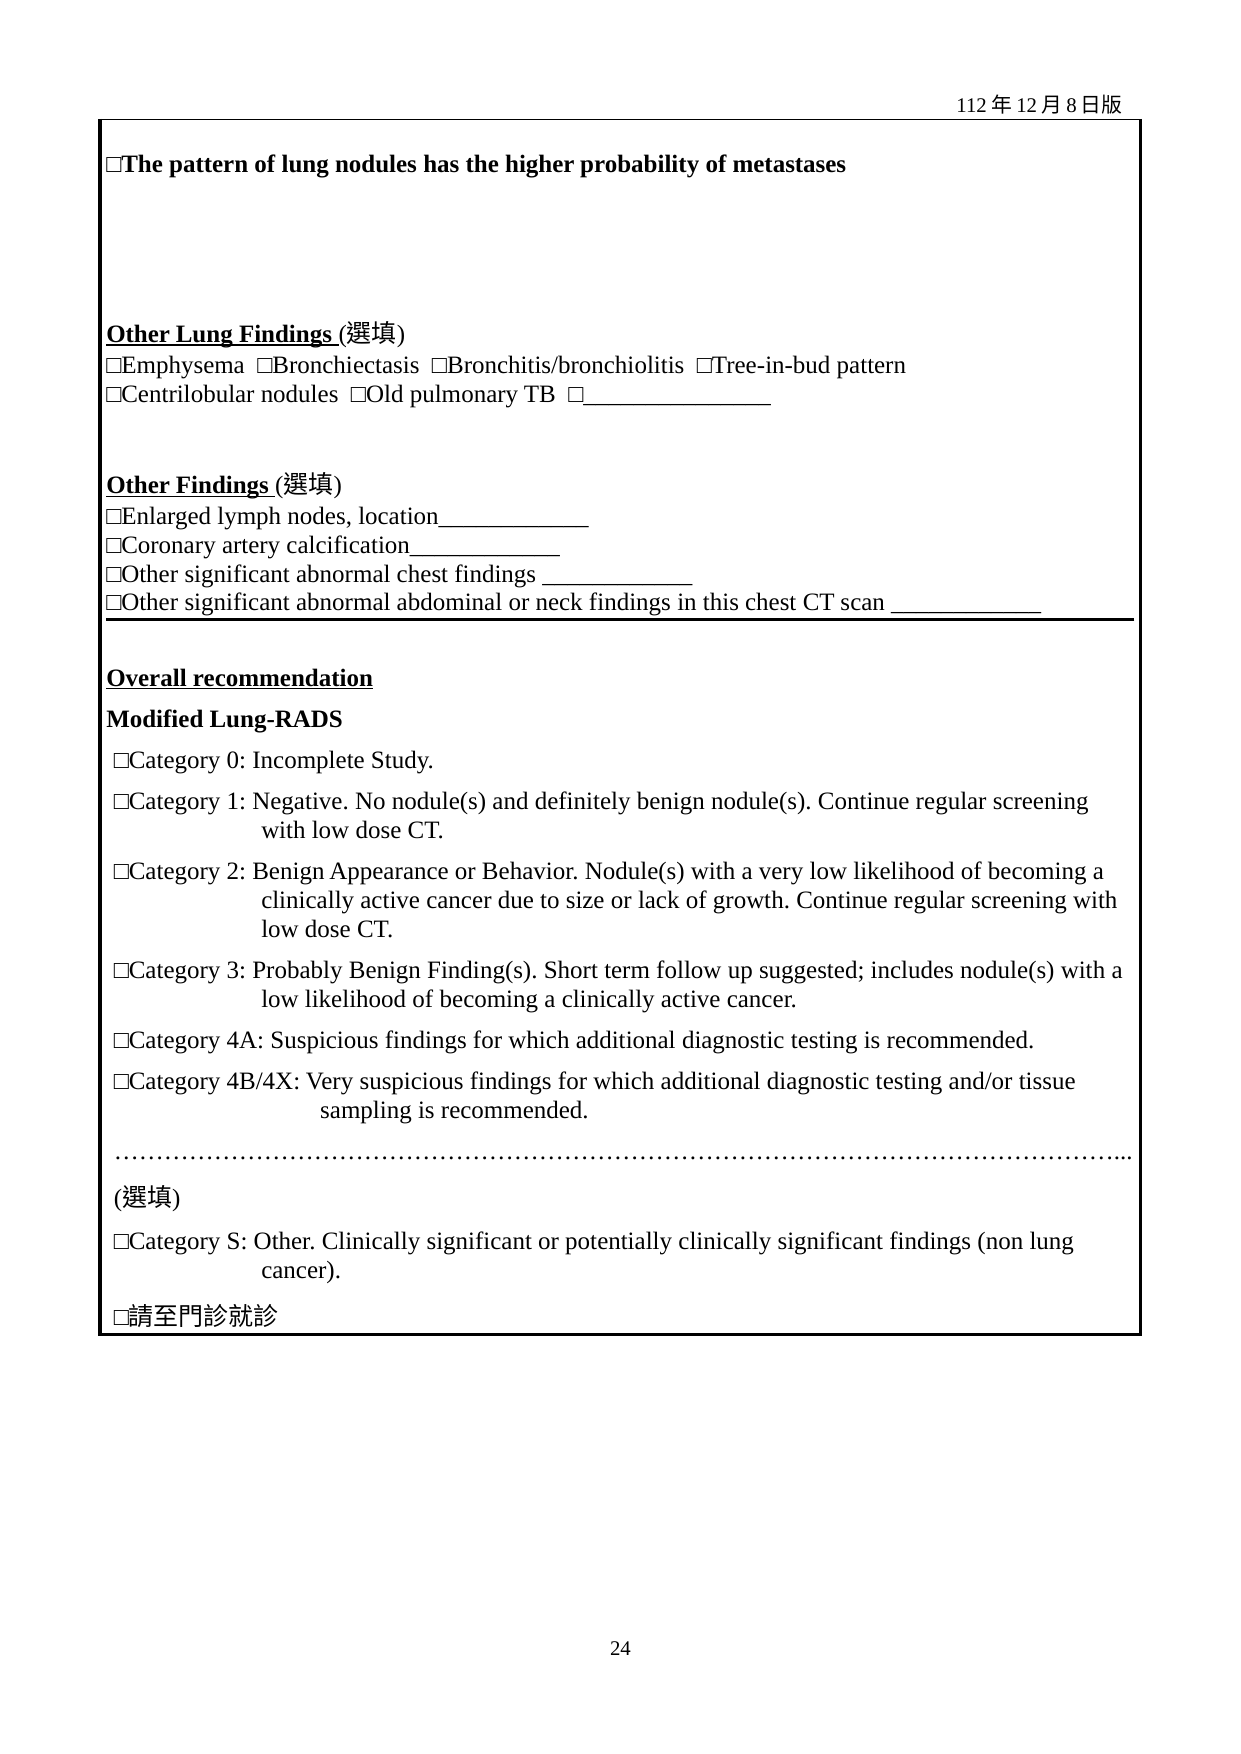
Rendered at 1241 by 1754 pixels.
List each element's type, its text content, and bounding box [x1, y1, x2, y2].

table_cell □The pattern of lung nodules has the higher probability of metastases Other Lung Findings (選填) □Emphysema □Bronchiectasis □Bronchitis/bronchiolitis □Tree-in-bud pattern □Centrilobular nodules □Old pulmonary TB □_______________ Other Findings (選填) □Enlarged lymph nodes, location____________ □Coronary artery calcification____________ □Other significant abnormal chest findings ____________ □Other significant abnormal abdominal or neck findings in this chest CT scan ____________ Overall recommendation Modified Lung-RADS □Category 0: Incomplete Study. □Category 1: Negative. No nodule(s) and definitely benign nodule(s). Continue regular screening with low dose CT. □Category 2: Benign Appearance or Behavior. Nodule(s) with a very low likelihood of becoming a clinically active cancer due to size or lack of growth. Continue regular screening with low dose CT. □Category 3: Probably Benign Finding(s). Short term follow up suggested; includes nodule(s) with a low likelihood of becoming a clinically active cancer. □Category 4A: Suspicious findings for which additional diagnostic testing is recommended. □Category 4B/4X: Very suspicious findings for which additional diagnostic testing and/or tissue sampling is recommended. …………………………………………………………………………………………………………... (選填) □Category S: Other. Clinically significant or potentially clinically significant findings (non lung cancer). □請至門診就診 [102, 120, 1139, 1333]
